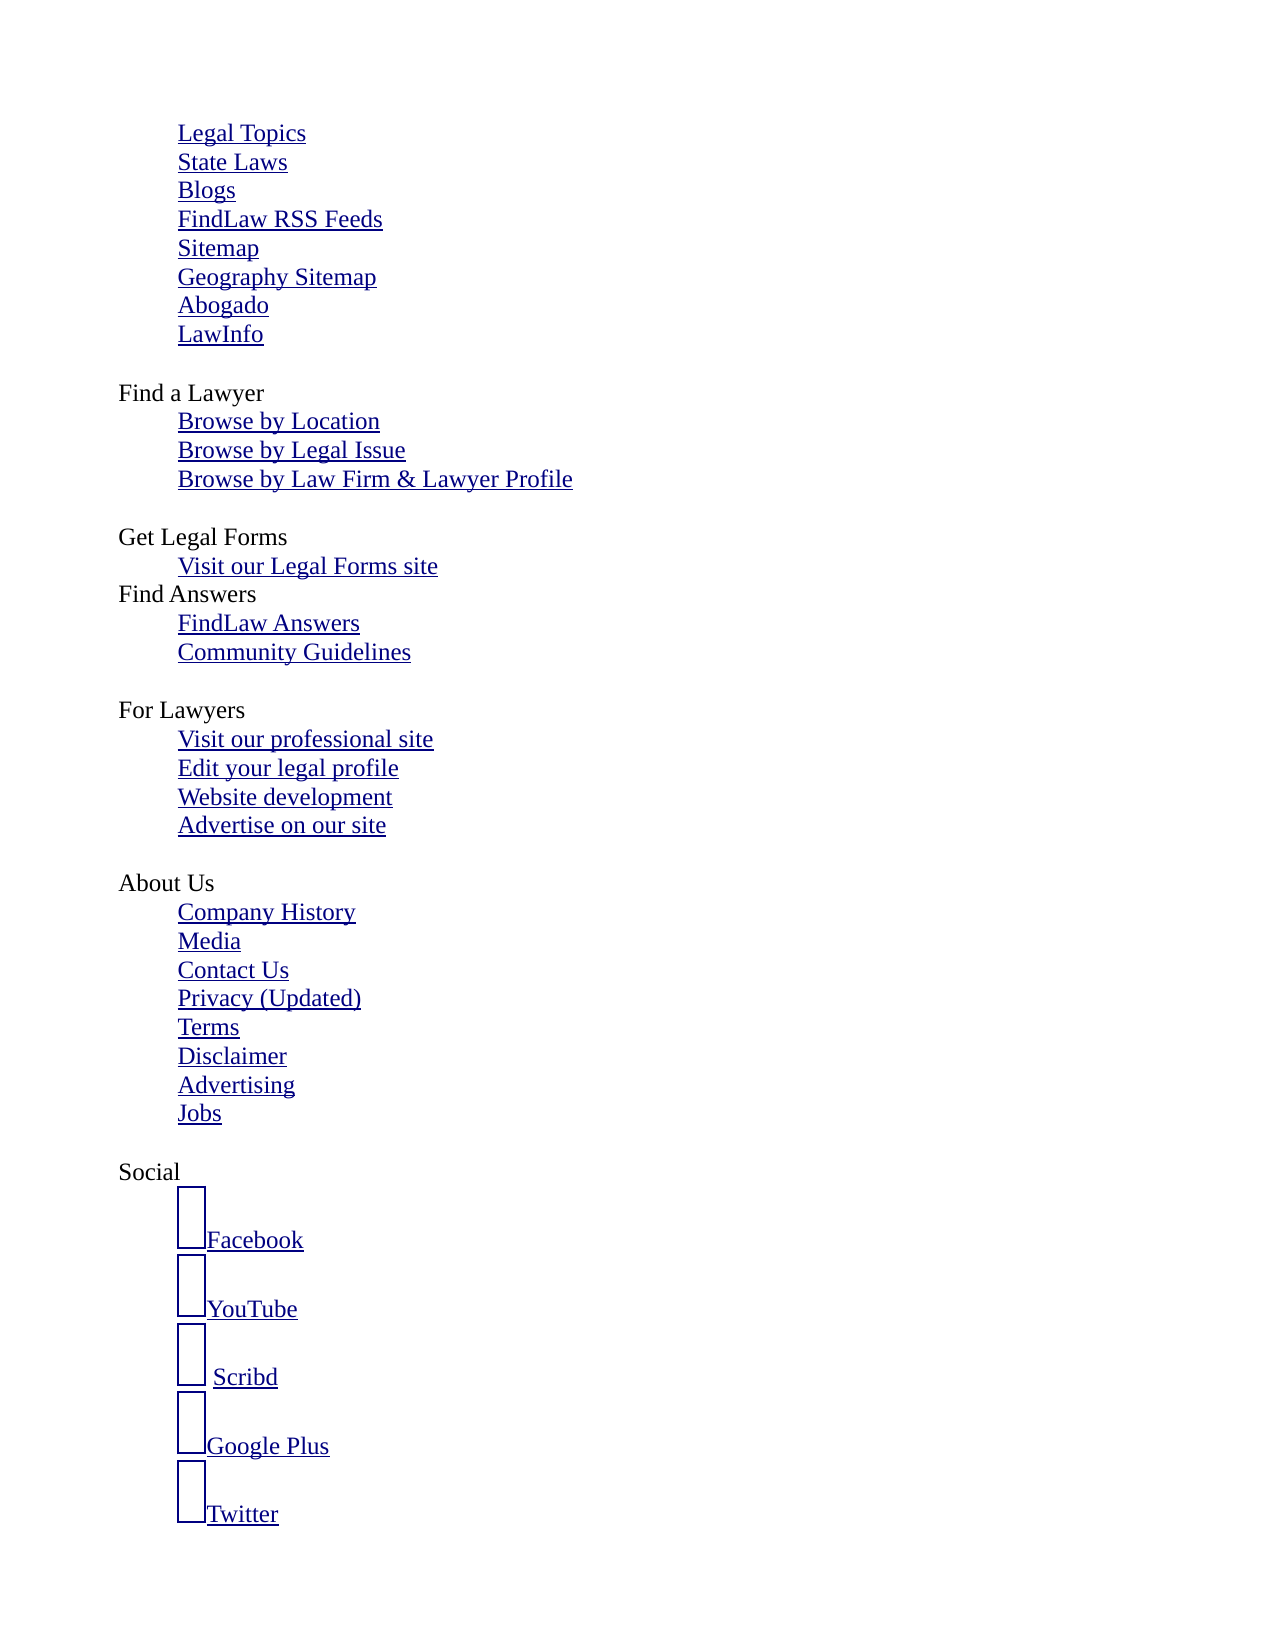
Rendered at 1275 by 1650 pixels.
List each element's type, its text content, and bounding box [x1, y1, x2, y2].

list Blogs [177, 176, 1157, 204]
subtitle For Lawyers [118, 695, 1157, 724]
list Browse by Location [177, 406, 1157, 435]
list Contact Us [177, 955, 1157, 983]
list Geography Sitemap [177, 262, 1157, 291]
subtitle Social [118, 1157, 1157, 1186]
list Visit our professional site [177, 724, 1157, 753]
list FindLaw RSS Feeds [177, 204, 1157, 233]
list Sitemap [177, 233, 1157, 262]
subtitle Get Legal Forms [118, 522, 1157, 551]
list Advertising [177, 1070, 1157, 1098]
list Disclaimer [177, 1041, 1157, 1070]
list Google Plus [177, 1391, 1157, 1460]
list Twitter [177, 1460, 1157, 1528]
list Browse by Legal Issue [177, 435, 1157, 464]
list Jobs [177, 1098, 1157, 1127]
list LawInfo [177, 319, 1157, 348]
list YouTube [177, 1254, 1157, 1323]
list Legal Topics [177, 118, 1157, 147]
subtitle Find Answers [118, 579, 1157, 608]
list Advertise on our site [177, 810, 1157, 839]
list Browse by Law Firm & Lawyer Profile [177, 464, 1157, 493]
list Scribd [177, 1323, 1157, 1391]
list Abogado [177, 291, 1157, 319]
list Edit your legal profile [177, 753, 1157, 782]
list FindLaw Answers [177, 608, 1157, 637]
list Company History [177, 897, 1157, 926]
list Community Guidelines [177, 637, 1157, 666]
list Visit our Legal Forms site [177, 551, 1157, 579]
list Facebook [177, 1186, 1157, 1254]
list Media [177, 926, 1157, 955]
list Terms [177, 1012, 1157, 1041]
subtitle About Us [118, 868, 1157, 897]
list Privacy (Updated) [177, 983, 1157, 1012]
list Website development [177, 782, 1157, 810]
list State Laws [177, 147, 1157, 176]
subtitle Find a Lawyer [118, 378, 1157, 406]
